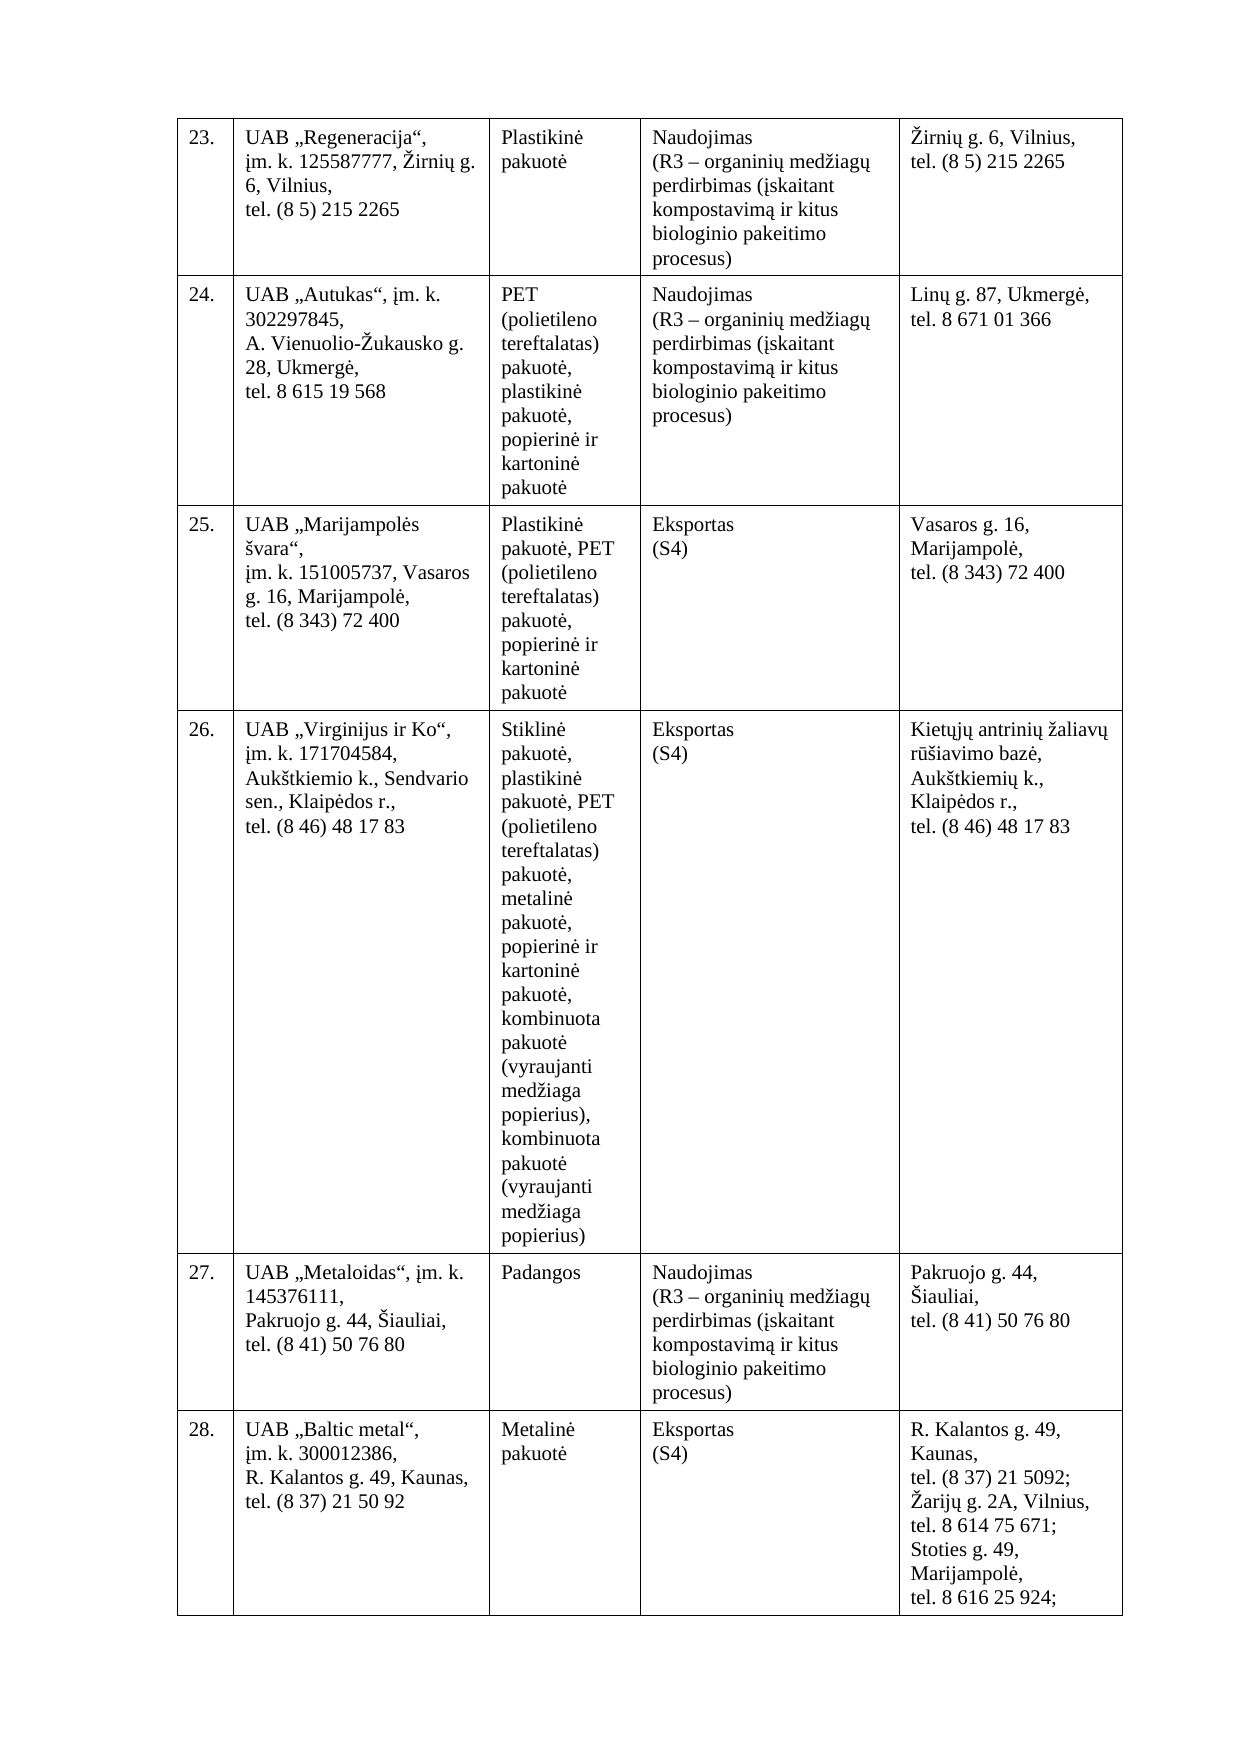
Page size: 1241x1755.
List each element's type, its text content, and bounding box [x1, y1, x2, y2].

table_cell 25. [178, 506, 233, 710]
table_cell Linų g. 87, Ukmergė, tel. 8 671 01 366 [900, 276, 1122, 505]
table_cell Eksportas (S4) [641, 506, 899, 710]
table_cell PET (polietileno tereftalatas) pakuotė, plastikinė pakuotė, popierinė ir kartoninė pakuotė [490, 276, 640, 505]
table_cell Kietųjų antrinių žaliavų rūšiavimo bazė, Aukštkiemių k., Klaipėdos r., tel. (8 46) 48 17 83 [900, 711, 1122, 1253]
table_cell UAB „Autukas“, įm. k. 302297845, A. Vienuolio-Žukausko g. 28, Ukmergė, tel. 8 615 19 568 [234, 276, 489, 505]
table_cell Stiklinė pakuotė, plastikinė pakuotė, PET (polietileno tereftalatas) pakuotė, metalinė pakuotė, popierinė ir kartoninė pakuotė, kombinuota pakuotė (vyraujanti medžiaga popierius), kombinuota pakuotė (vyraujanti medžiaga popierius) [490, 711, 640, 1253]
table_cell 23. [178, 119, 233, 275]
table_cell UAB „Virginijus ir Ko“, įm. k. 171704584, Aukštkiemio k., Sendvario sen., Klaipėdos r., tel. (8 46) 48 17 83 [234, 711, 489, 1253]
table_cell Naudojimas (R3 – organinių medžiagų perdirbimas (įskaitant kompostavimą ir kitus biologinio pakeitimo procesus) [641, 119, 899, 275]
table_cell Plastikinė pakuotė, PET (polietileno tereftalatas) pakuotė, popierinė ir kartoninė pakuotė [490, 506, 640, 710]
table_cell Naudojimas (R3 – organinių medžiagų perdirbimas (įskaitant kompostavimą ir kitus biologinio pakeitimo procesus) [641, 276, 899, 505]
table_cell 26. [178, 711, 233, 1253]
table_cell Eksportas (S4) [641, 711, 899, 1253]
table_cell Plastikinė pakuotė [490, 119, 640, 275]
table_cell Naudojimas (R3 – organinių medžiagų perdirbimas (įskaitant kompostavimą ir kitus biologinio pakeitimo procesus) [641, 1254, 899, 1410]
table_cell UAB „Regeneracija“, įm. k. 125587777, Žirnių g. 6, Vilnius, tel. (8 5) 215 2265 [234, 119, 489, 275]
table_cell Eksportas (S4) [641, 1411, 899, 1615]
table_cell Pakruojo g. 44, Šiauliai, tel. (8 41) 50 76 80 [900, 1254, 1122, 1410]
table_cell Vasaros g. 16, Marijampolė, tel. (8 343) 72 400 [900, 506, 1122, 710]
table_cell Žirnių g. 6, Vilnius, tel. (8 5) 215 2265 [900, 119, 1122, 275]
table_cell 24. [178, 276, 233, 505]
table_cell Padangos [490, 1254, 640, 1410]
table_cell UAB „Metaloidas“, įm. k. 145376111, Pakruojo g. 44, Šiauliai, tel. (8 41) 50 76 80 [234, 1254, 489, 1410]
table_cell 28. [178, 1411, 233, 1615]
table_cell UAB „Baltic metal“, įm. k. 300012386, R. Kalantos g. 49, Kaunas, tel. (8 37) 21 50 92 [234, 1411, 489, 1615]
table_cell 27. [178, 1254, 233, 1410]
table_cell UAB „Marijampolės švara“, įm. k. 151005737, Vasaros g. 16, Marijampolė, tel. (8 343) 72 400 [234, 506, 489, 710]
table_cell Metalinė pakuotė [490, 1411, 640, 1615]
table_cell R. Kalantos g. 49, Kaunas, tel. (8 37) 21 5092; Žarijų g. 2A, Vilnius, tel. 8 614 75 671; Stoties g. 49, Marijampolė, tel. 8 616 25 924; [900, 1411, 1122, 1615]
